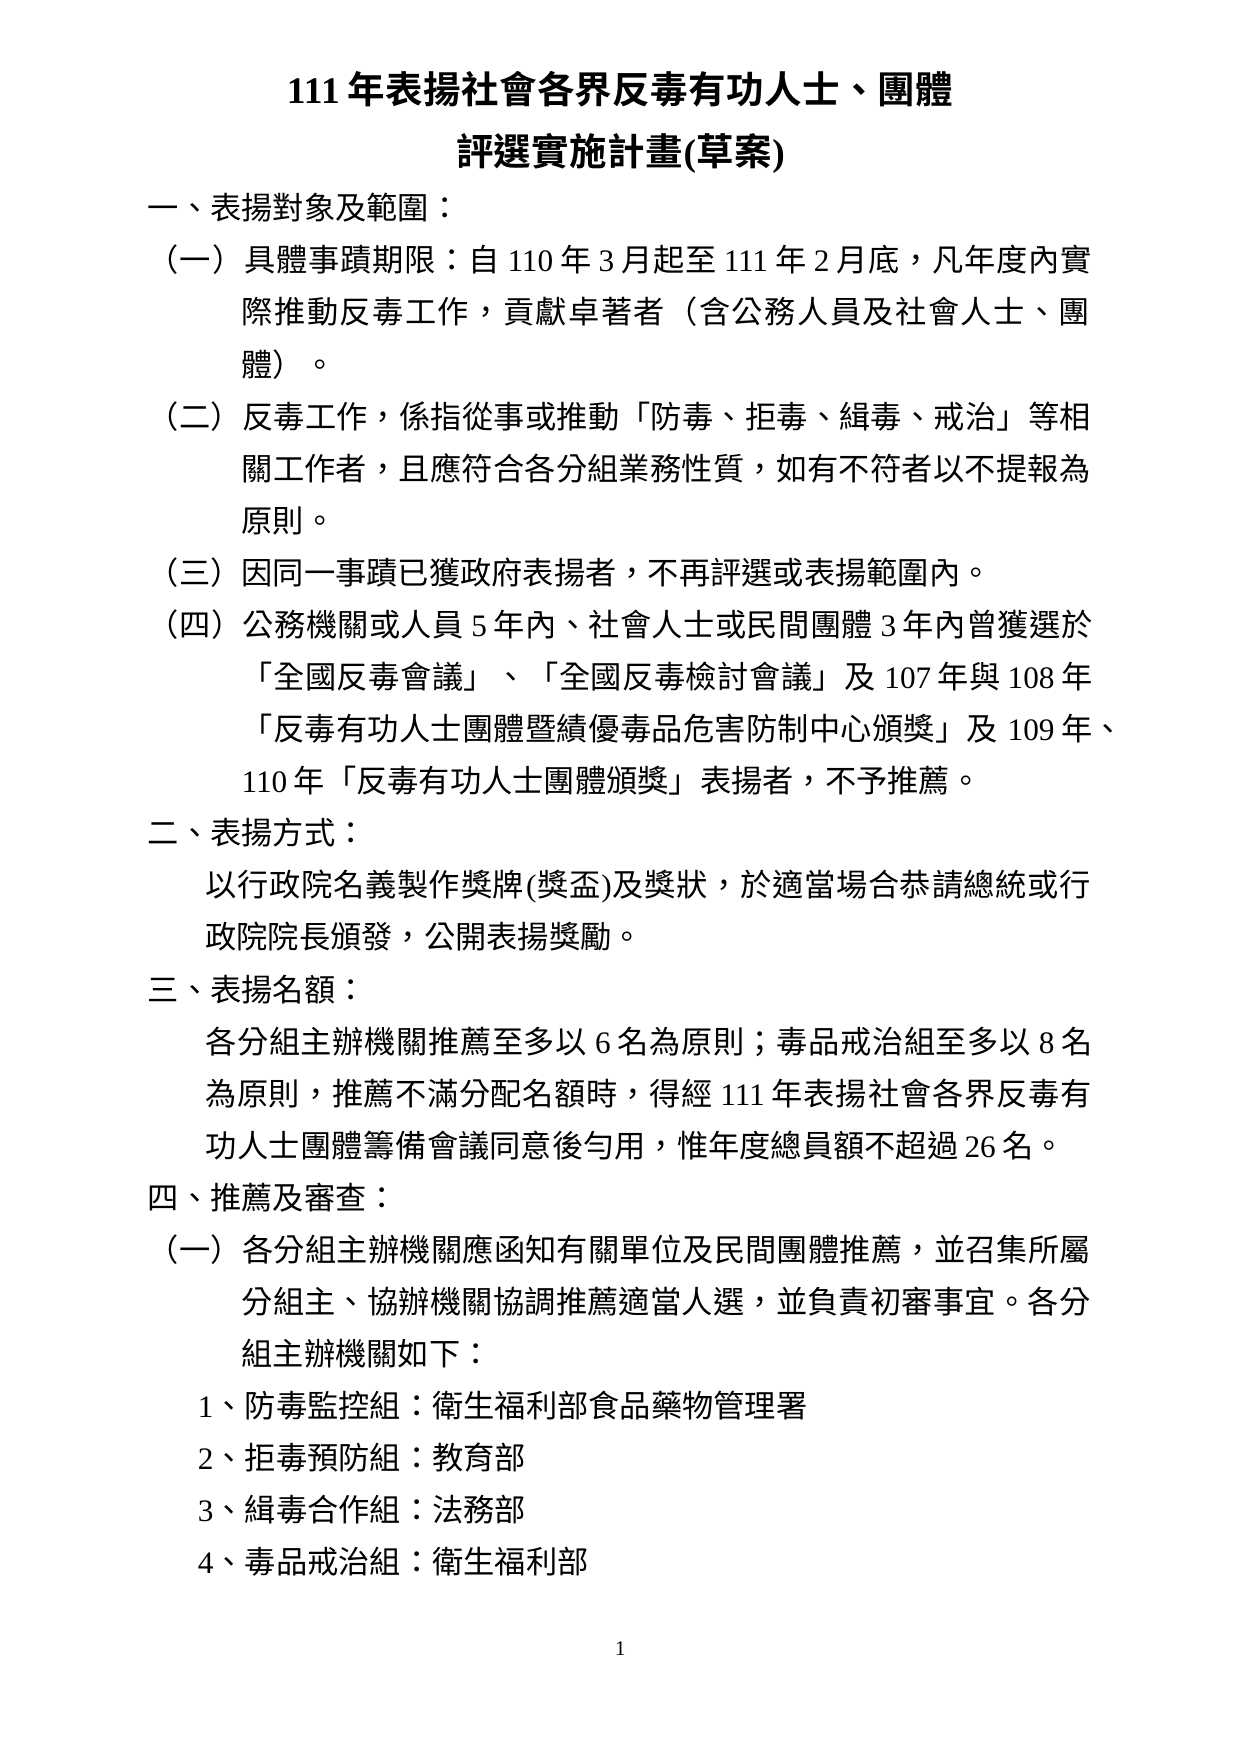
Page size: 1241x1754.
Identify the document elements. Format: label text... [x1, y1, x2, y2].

text （一）各分組主辦機關應函知有關單位及民間團體推薦，並召集所屬分組主、協辦機關協調推薦適當人選，並負責初審事宜。各分組主辦機關如下： [148, 1220, 1092, 1376]
text 3、緝毒合作組：法務部 [198, 1480, 1092, 1532]
text 評選實施計畫(草案) [148, 116, 1092, 178]
text 一、表揚對象及範圍： [148, 178, 1092, 230]
text 以行政院名義製作獎牌(獎盃)及獎狀，於適當場合恭請總統或行政院院長頒發，公開表揚獎勵。 [205, 855, 1092, 959]
text 二、表揚方式： [148, 803, 1092, 855]
text 111年表揚社會各界反毒有功人士、團體 [148, 53, 1092, 116]
text （一）具體事蹟期限：自110年3月起至111年2月底，凡年度內實際推動反毒工作，貢獻卓著者（含公務人員及社會人士、團體）。 [148, 230, 1092, 386]
text 四、推薦及審查： [148, 1168, 1092, 1220]
text （二）反毒工作，係指從事或推動「防毒、拒毒、緝毒、戒治」等相關工作者，且應符合各分組業務性質，如有不符者以不提報為原則。 [148, 386, 1092, 543]
text 4、毒品戒治組：衛生福利部 [198, 1532, 1092, 1584]
text 1、防毒監控組：衛生福利部食品藥物管理署 [198, 1376, 1092, 1428]
text （四）公務機關或人員5年內、社會人士或民間團體3年內曾獲選於「全國反毒會議」、「全國反毒檢討會議」及107年與108年「反毒有功人士團體暨績優毒品危害防制中心頒獎」及109年、110年「反毒有功人士團體頒獎」表揚者，不予推薦。 [148, 595, 1092, 803]
text 各分組主辦機關推薦至多以6名為原則；毒品戒治組至多以8名為原則，推薦不滿分配名額時，得經111年表揚社會各界反毒有功人士團體籌備會議同意後勻用，惟年度總員額不超過26名。 [205, 1011, 1092, 1168]
text 三、表揚名額： [148, 959, 1092, 1011]
text 2、拒毒預防組：教育部 [198, 1428, 1092, 1480]
text （三）因同一事蹟已獲政府表揚者，不再評選或表揚範圍內。 [148, 543, 1092, 595]
